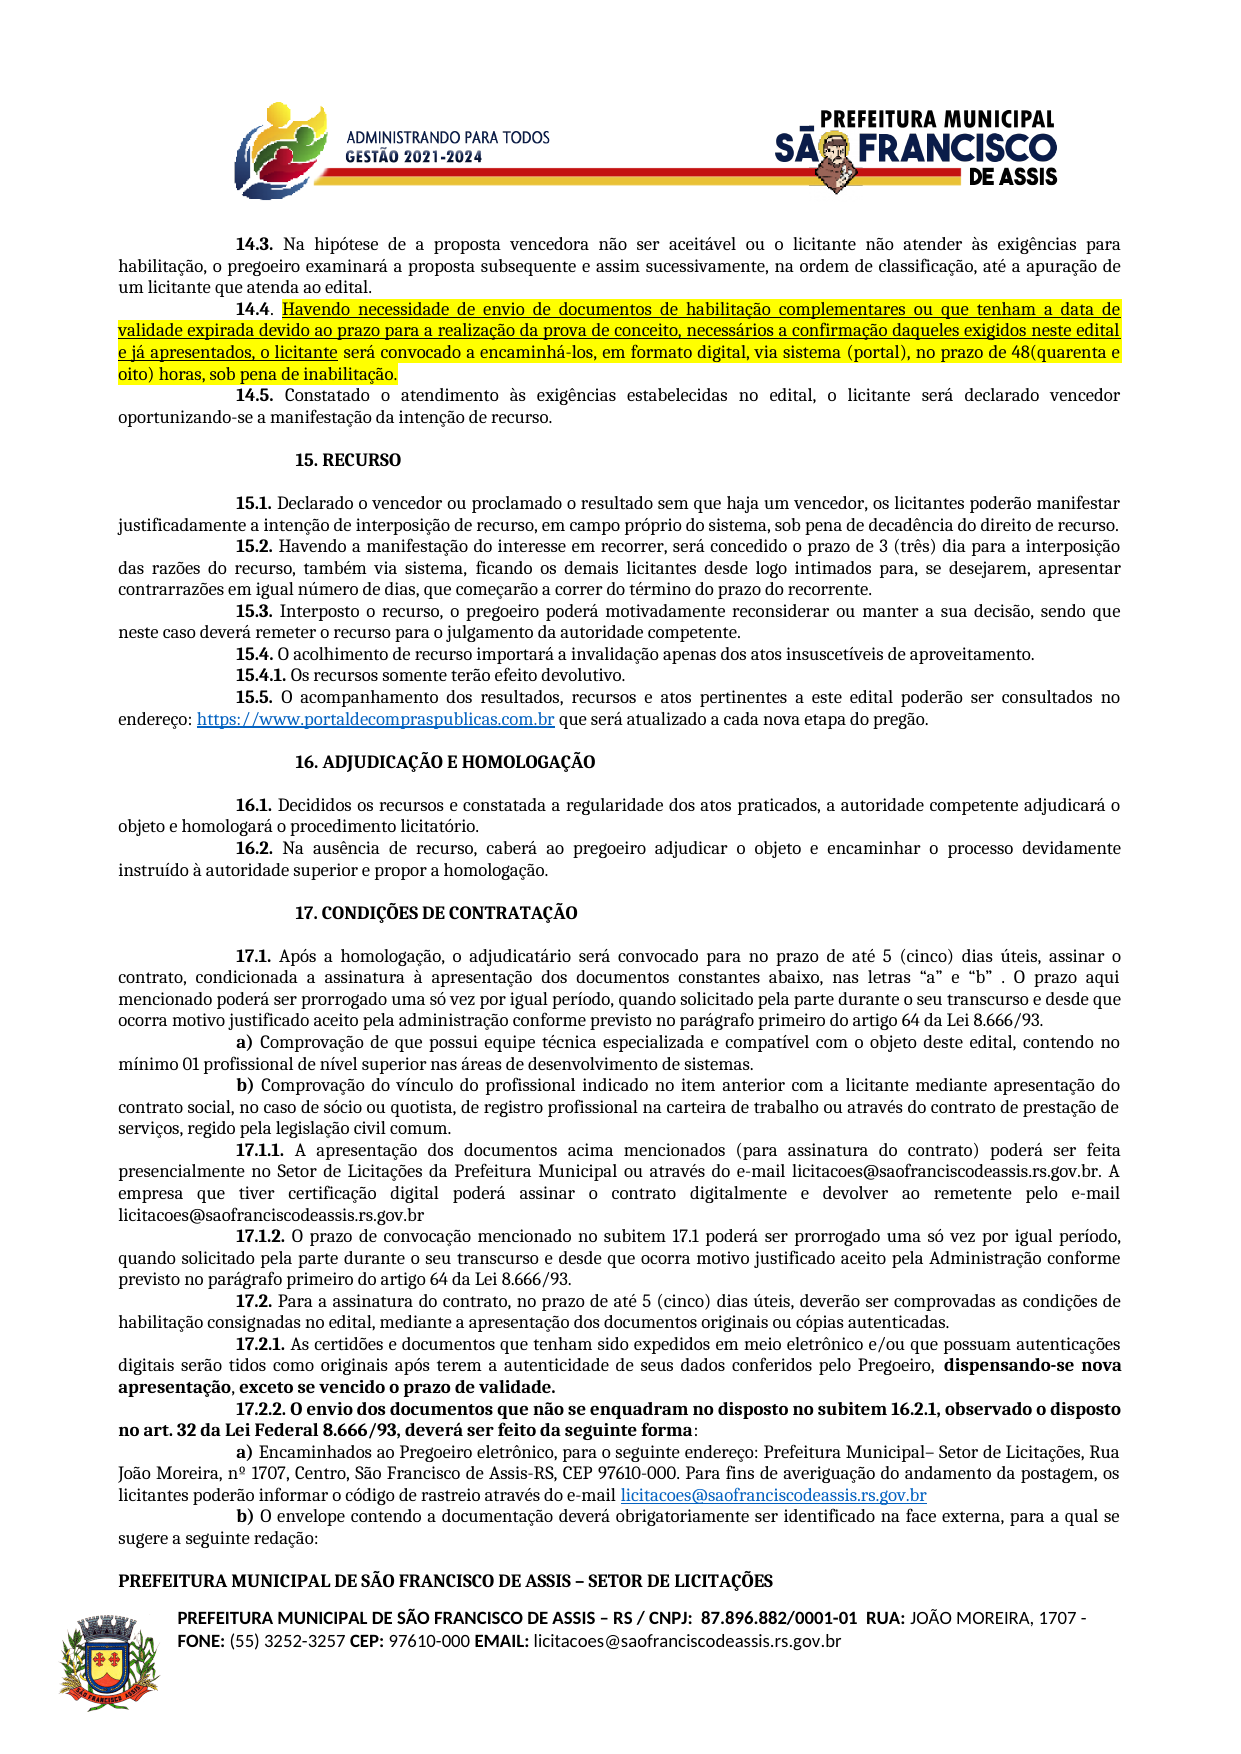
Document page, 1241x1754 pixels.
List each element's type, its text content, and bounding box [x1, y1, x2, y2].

text 15.1. Declarado o vencedor ou proclamado o resultado sem que haja um vencedor, os licitantes poderão manifestar justificadamente a intenção de interposição de recurso, em campo próprio do sistema, sob pena de decadência do direito de recurso. [118, 492, 1122, 536]
text 14.4. Havendo necessidade de envio de documentos de habilitação complementares ou que tenham a data de validade expirada devido ao prazo para a realização da prova de conceito, necessários a confirmação daqueles exigidos neste edital e já apresentados, o licitante será convocado a encaminhá-los, em formato digital, via sistema (portal), no prazo de 48(quarenta e oito) horas, sob pena de inabilitação. [118, 298, 1122, 385]
text 16.2. Na ausência de recurso, caberá ao pregoeiro adjudicar o objeto e encaminhar o processo devidamente instruído à autoridade superior e propor a homologação. [118, 837, 1122, 881]
text 17.1.2. O prazo de convocação mencionado no subitem 17.1 poderá ser prorrogado uma só vez por igual período, quando solicitado pela parte durante o seu transcurso e desde que ocorra motivo justificado aceito pela Administração conforme previsto no parágrafo primeiro do artigo 64 da Lei 8.666/93. [118, 1226, 1122, 1290]
text 17.1.1. A apresentação dos documentos acima mencionados (para assinatura do contrato) poderá ser feita presencialmente no Setor de Licitações da Prefeitura Municipal ou através do e-mail licitacoes@saofranciscodeassis.rs.gov.br. A empresa que tiver certificação digital poderá assinar o contrato digitalmente e devolver ao remetente pelo e-mail licitacoes@saofranciscodeassis.rs.gov.br [118, 1139, 1122, 1226]
text 17.1. Após a homologação, o adjudicatário será convocado para no prazo de até 5 (cinco) dias úteis, assinar o contrato, condicionada a assinatura à apresentação dos documentos constantes abaixo, nas letras “a” e “b” . O prazo aqui mencionado poderá ser prorrogado uma só vez por igual período, quando solicitado pela parte durante o seu transcurso e desde que ocorra motivo justificado aceito pela administração conforme previsto no parágrafo primeiro do artigo 64 da Lei 8.666/93. [118, 945, 1122, 1032]
text 15. RECURSO [118, 449, 1181, 471]
text b) O envelope contendo a documentação deverá obrigatoriamente ser identificado na face externa, para a qual se sugere a seguinte redação: [118, 1506, 1122, 1549]
text 16. ADJUDICAÇÃO E HOMOLOGAÇÃO [118, 751, 1181, 773]
text a) Comprovação de que possui equipe técnica especializada e compatível com o objeto deste edital, contendo no mínimo 01 profissional de nível superior nas áreas de desenvolvimento de sistemas. [118, 1032, 1122, 1075]
text 17.2.2. O envio dos documentos que não se enquadram no disposto no subitem 16.2.1, observado o disposto no art. 32 da Lei Federal 8.666/93, deverá ser feito da seguinte forma: [118, 1398, 1122, 1441]
text 15.4.1. Os recursos somente terão efeito devolutivo. [118, 665, 1122, 687]
text 15.4. O acolhimento de recurso importará a invalidação apenas dos atos insuscetíveis de aproveitamento. [118, 643, 1122, 665]
text PREFEITURA MUNICIPAL DE SÃO FRANCISCO DE ASSIS – SETOR DE LICITAÇÕES [118, 1571, 1181, 1592]
text 14.3. Na hipótese de a proposta vencedora não ser aceitável ou o licitante não atender às exigências para habilitação, o pregoeiro examinará a proposta subsequente e assim sucessivamente, na ordem de classificação, até a apuração de um licitante que atenda ao edital. [118, 234, 1122, 298]
text 17.2.1. As certidões e documentos que tenham sido expedidos em meio eletrônico e/ou que possuam autenticações digitais serão tidos como originais após terem a autenticidade de seus dados conferidos pelo Pregoeiro, dispensando-se nova apresentação, exceto se vencido o prazo de validade. [118, 1333, 1122, 1398]
text a) Encaminhados ao Pregoeiro eletrônico, para o seguinte endereço: Prefeitura Municipal– Setor de Licitações, Rua João Moreira, nº 1707, Centro, São Francisco de Assis-RS, CEP 97610-000. Para fins de averiguação do andamento da postagem, os licitantes poderão informar o código de rastreio através do e-mail licitacoes@saofranciscodeassis.rs.gov.br [118, 1441, 1122, 1506]
text 17.2. Para a assinatura do contrato, no prazo de até 5 (cinco) dias úteis, deverão ser comprovadas as condições de habilitação consignadas no edital, mediante a apresentação dos documentos originais ou cópias autenticadas. [118, 1290, 1122, 1333]
text 17. CONDIÇÕES DE CONTRATAÇÃO [118, 902, 1181, 924]
text 15.5. O acompanhamento dos resultados, recursos e atos pertinentes a este edital poderão ser consultados no endereço: https://www.portaldecompraspublicas.com.br que será atualizado a cada nova etapa do pregão. [118, 687, 1122, 730]
text 16.1. Decididos os recursos e constatada a regularidade dos atos praticados, a autoridade competente adjudicará o objeto e homologará o procedimento licitatório. [118, 794, 1122, 837]
text 15.2. Havendo a manifestação do interesse em recorrer, será concedido o prazo de 3 (três) dia para a interposição das razões do recurso, também via sistema, ficando os demais licitantes desde logo intimados para, se desejarem, apresentar contrarrazões em igual número de dias, que começarão a correr do término do prazo do recorrente. [118, 536, 1122, 600]
text b) Comprovação do vínculo do profissional indicado no item anterior com a licitante mediante apresentação do contrato social, no caso de sócio ou quotista, de registro profissional na carteira de trabalho ou através do contrato de prestação de serviços, regido pela legislação civil comum. [118, 1075, 1122, 1139]
text 15.3. Interposto o recurso, o pregoeiro poderá motivadamente reconsiderar ou manter a sua decisão, sendo que neste caso deverá remeter o recurso para o julgamento da autoridade competente. [118, 600, 1122, 643]
text 14.5. Constatado o atendimento às exigências estabelecidas no edital, o licitante será declarado vencedor oportunizando-se a manifestação da intenção de recurso. [118, 385, 1122, 428]
